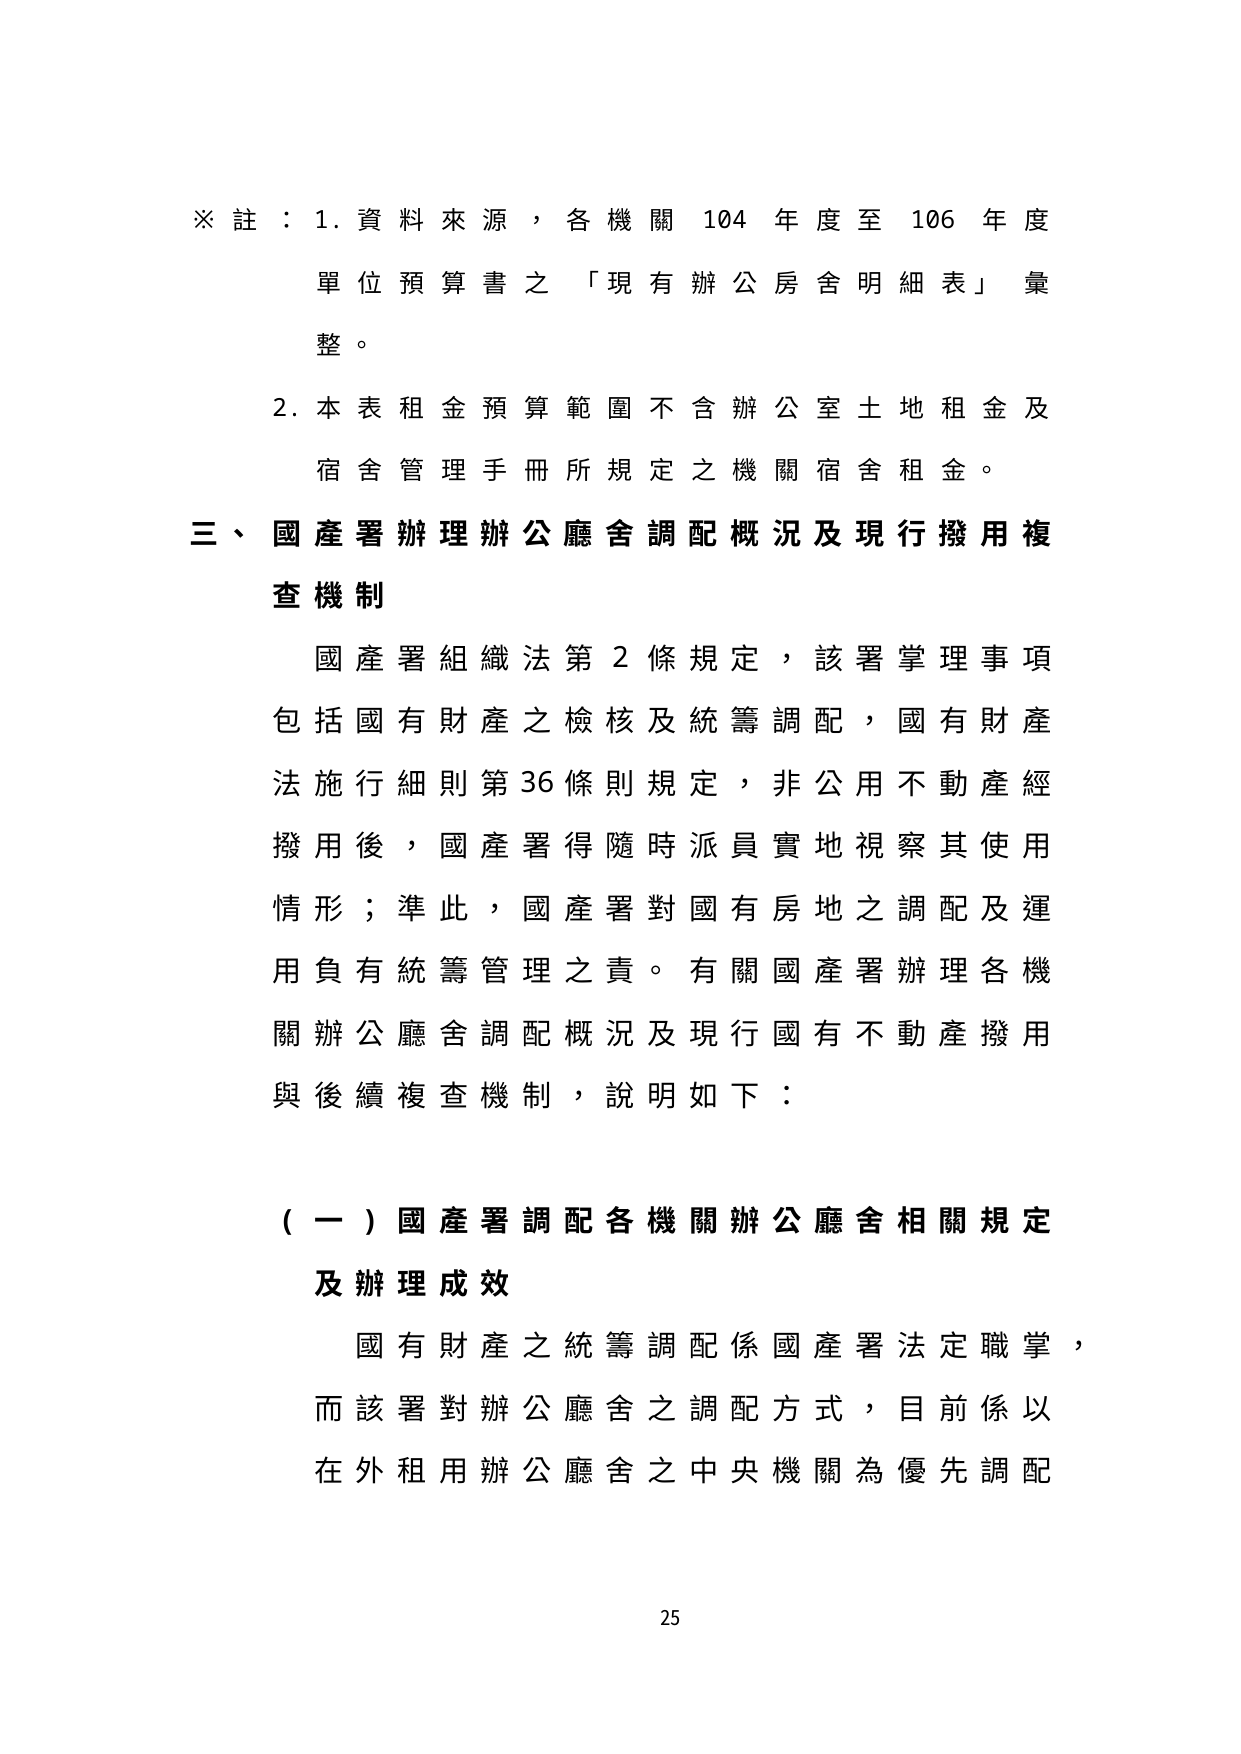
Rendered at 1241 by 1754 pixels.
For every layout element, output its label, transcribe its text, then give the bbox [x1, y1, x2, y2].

text 三、國產署辦理辦公廳舍調配概況及現行撥用複查機制 [183, 490, 1058, 615]
text 2.本表租金預算範圍不含辦公室土地租金及宿舍管理手冊所規定之機關宿舍租金。 [256, 365, 1058, 490]
text ※註：1.資料來源，各機關104年度至106年度單位預算書之「現有辦公房舍明細表」彙整。 [183, 177, 1058, 365]
text (一)國產署調配各機關辦公廳舍相關規定及辦理成效 [242, 1177, 1058, 1302]
text 國產署組織法第2條規定，該署掌理事項包括國有財產之檢核及統籌調配，國有財產法施行細則第36條則規定，非公用不動產經撥用後，國產署得隨時派員實地視察其使用情形；準此，國產署對國有房地之調配及運用負有統籌管理之責。有關國產署辦理各機關辦公廳舍調配概況及現行國有不動產撥用與後續複查機制，說明如下： [242, 615, 1058, 1177]
text 國有財產之統籌調配係國產署法定職掌，而該署對辦公廳舍之調配方式，目前係以在外租用辦公廳舍之中央機關為優先調配對象，按接管之國有房地或參與都更案預計可分回房地等國有不動產基本條件(如：行政區位、樓地板面積等)，篩選需求條件相近之機關，提供其評選以辦理撥用。 [271, 1302, 1058, 1490]
